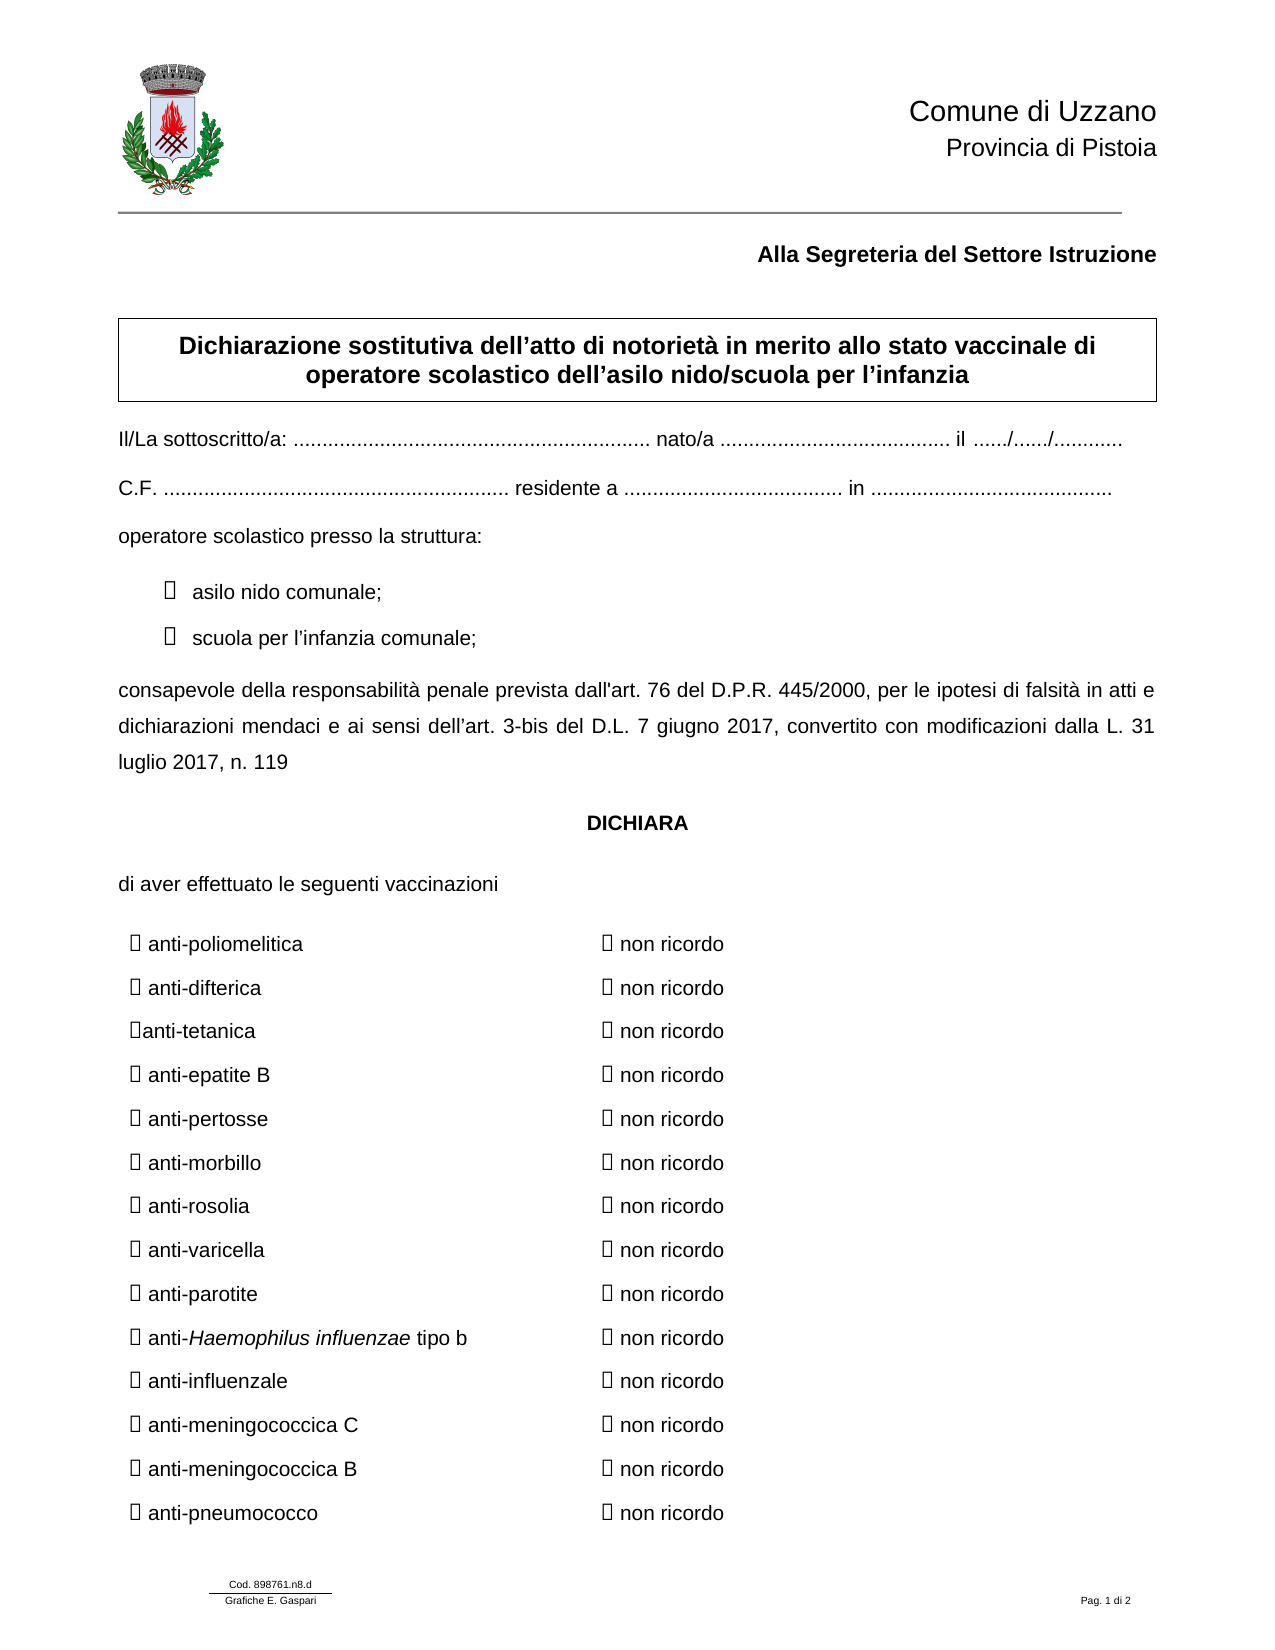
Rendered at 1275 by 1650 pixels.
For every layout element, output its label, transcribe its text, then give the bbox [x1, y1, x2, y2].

table_cell  non ricordo [589, 1402, 1156, 1446]
table_cell  anti-rosolia [117, 1183, 589, 1227]
table_header  non ricordo [589, 921, 1156, 964]
text  scuola per l’infanzia comunale; [162, 619, 1157, 653]
table_cell  non ricordo [589, 1227, 1156, 1271]
text Alla Segreteria del Settore Istruzione [118, 241, 1157, 267]
table_cell  anti-parotite [117, 1271, 589, 1314]
text Il/La sottoscritto/a: .............................................................. nato/a ........................................ il ....../....../............ [118, 427, 1157, 451]
table_cell  non ricordo [589, 1358, 1156, 1402]
table_cell  anti-pertosse [117, 1096, 589, 1139]
text DICHIARA [118, 811, 1157, 835]
text C.F. ............................................................ residente a ...................................... in .......................................... [118, 475, 1157, 499]
table_cell  anti-influenzale [117, 1358, 589, 1402]
table_cell  anti-morbillo [117, 1139, 589, 1183]
table_header  anti-poliomelitica [117, 921, 589, 964]
picture [122, 64, 224, 195]
table_cell  anti-difterica [117, 964, 589, 1008]
table_cell  non ricordo [589, 1096, 1156, 1139]
table_cell  non ricordo [589, 1271, 1156, 1314]
table_cell  anti-Haemophilus influenzae tipo b [117, 1314, 589, 1358]
text di aver effettuato le seguenti vaccinazioni [118, 872, 1157, 896]
text Comune di Uzzano [224, 94, 1157, 128]
table_cell  non ricordo [589, 1489, 1156, 1533]
table_cell  non ricordo [589, 1314, 1156, 1358]
table_cell  non ricordo [589, 1008, 1156, 1052]
table_cell  non ricordo [589, 1052, 1156, 1096]
table_cell  non ricordo [589, 1139, 1156, 1183]
table_cell  anti-meningococcica C [117, 1402, 589, 1446]
table_cell  non ricordo [589, 1183, 1156, 1227]
table_cell  non ricordo [589, 964, 1156, 1008]
table_cell  anti-varicella [117, 1227, 589, 1271]
table_cell  anti-pneumococco [117, 1489, 589, 1533]
table_header Dichiarazione sostitutiva dell’atto di notorietà in merito allo stato vaccinale di operatore scolastico dell’asilo nido/scuola per l’infanzia [119, 319, 1156, 401]
text consapevole della responsabilità penale prevista dall'art. 76 del D.P.R. 445/2000, per le ipotesi di falsità in atti e dichiarazioni mendaci e ai sensi dell’art. 3-bis del D.L. 7 giugno 2017, convertito con modificazioni dalla L. 31 luglio 2017, n. 119 [118, 678, 1157, 774]
table_cell  non ricordo [589, 1446, 1156, 1489]
table_cell  anti-epatite B [117, 1052, 589, 1096]
text operatore scolastico presso la struttura: [118, 524, 1157, 548]
text  asilo nido comunale; [162, 572, 1157, 606]
table_cell anti-tetanica [117, 1008, 589, 1052]
text Provincia di Pistoia [224, 133, 1157, 162]
table_cell  anti-meningococcica B [117, 1446, 589, 1489]
